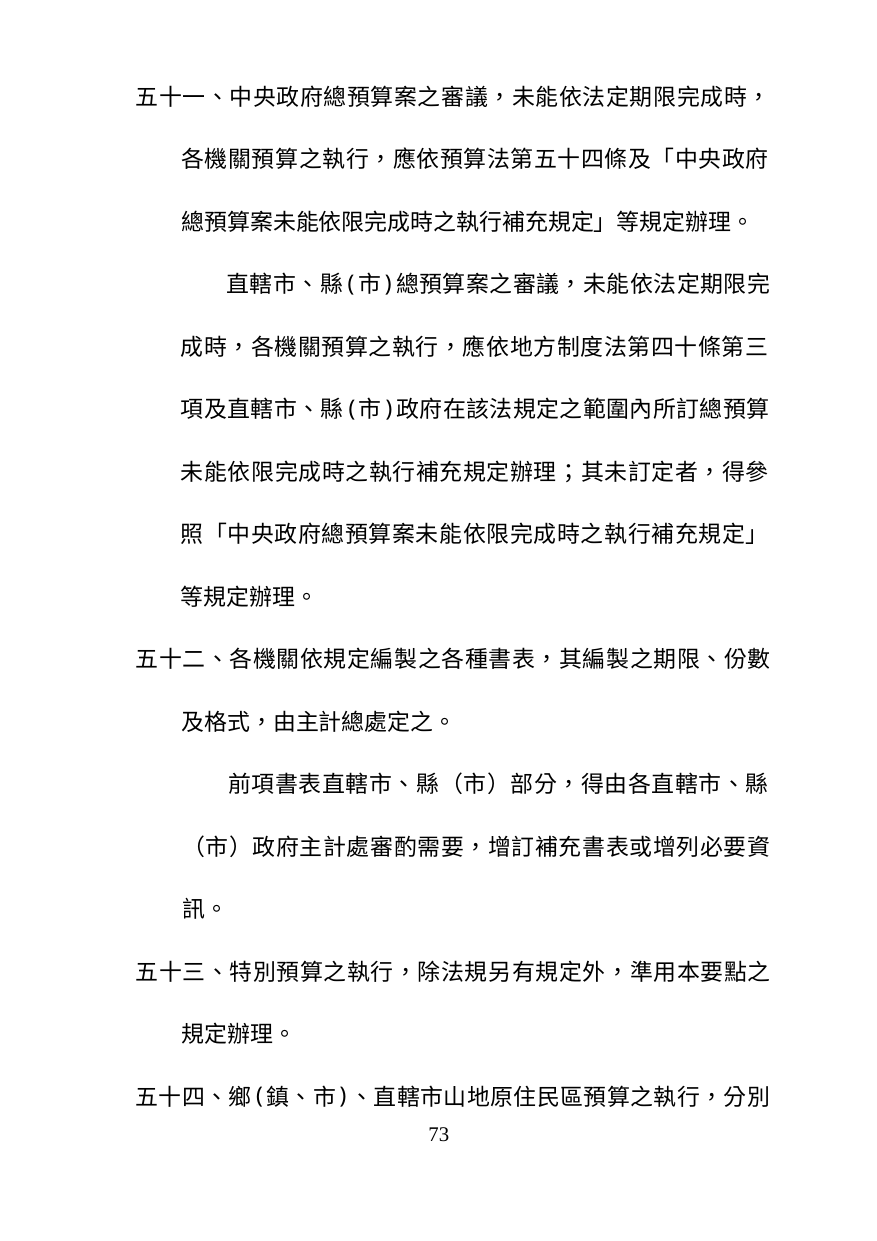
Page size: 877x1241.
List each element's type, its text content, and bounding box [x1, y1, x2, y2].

text 直轄市、縣(市)總預算案之審議，未能依法定期限完成時，各機關預算之執行，應依地方制度法第四十條第三項及直轄市、縣(市)政府在該法規定之範圍內所訂總預算未能依限完成時之執行補充規定辦理；其未訂定者，得參照「中央政府總預算案未能依限完成時之執行補充規定」等規定辦理。 [181, 241, 771, 616]
text 五十四、鄉(鎮、市)、直轄市山地原住民區預算之執行，分別 [135, 1053, 771, 1116]
text 五十一、中央政府總預算案之審議，未能依法定期限完成時，各機關預算之執行，應依預算法第五十四條及「中央政府總預算案未能依限完成時之執行補充規定」等規定辦理。 [135, 53, 771, 241]
text 五十三、特別預算之執行，除法規另有規定外，準用本要點之規定辦理。 [135, 928, 771, 1053]
text 五十二、各機關依規定編製之各種書表，其編製之期限、份數及格式，由主計總處定之。 [135, 616, 771, 741]
text 前項書表直轄市、縣（市）部分，得由各直轄市、縣（市）政府主計處審酌需要，增訂補充書表或增列必要資訊。 [182, 741, 771, 928]
